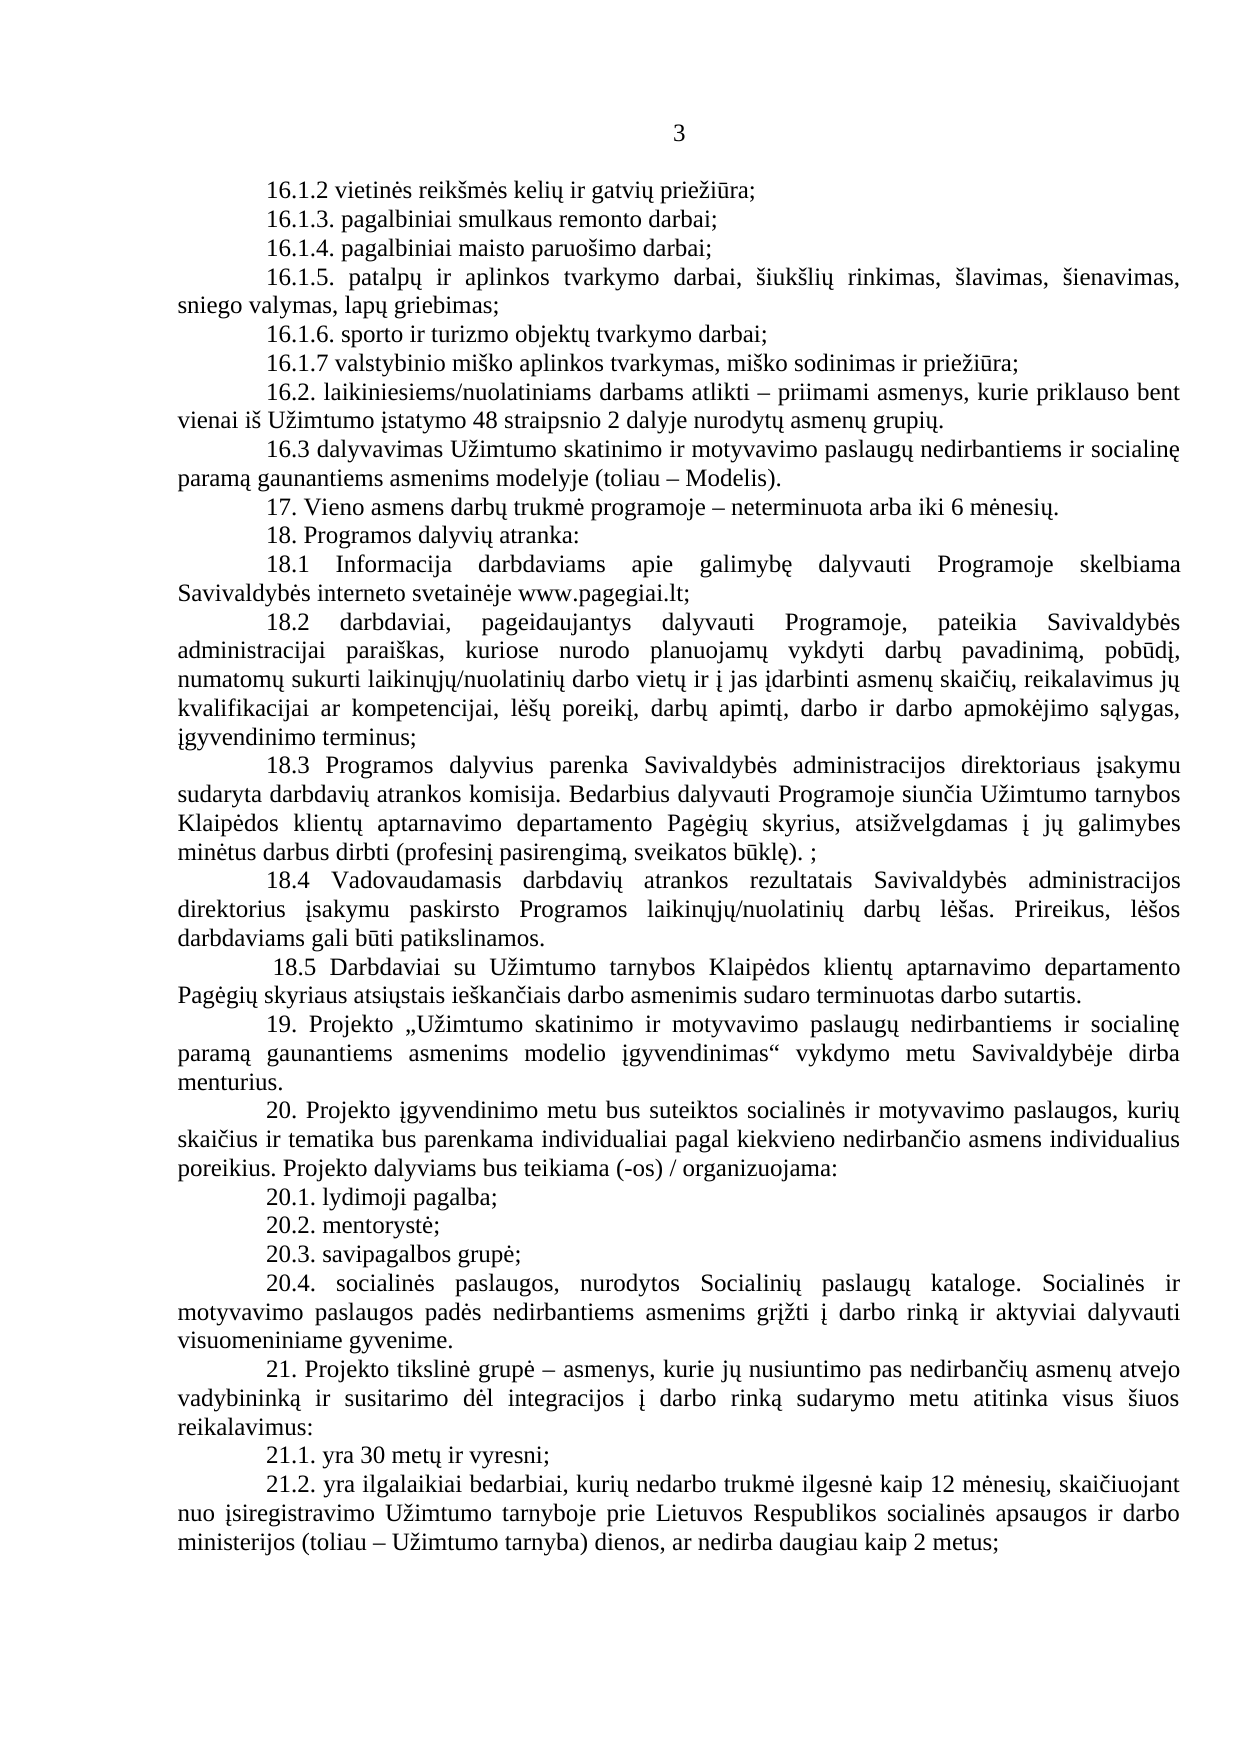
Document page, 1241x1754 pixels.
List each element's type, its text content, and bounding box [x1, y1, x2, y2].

text 16.1.3. pagalbiniai smulkaus remonto darbai; [177, 204, 1181, 233]
text 20.2. mentorystė; [177, 1211, 1181, 1239]
text 20. Projekto įgyvendinimo metu bus suteiktos socialinės ir motyvavimo paslaugos, kurių skaičius ir tematika bus parenkama individualiai pagal kiekvieno nedirbančio asmens individualius poreikius. Projekto dalyviams bus teikiama (-os) / organizuojama: [177, 1096, 1181, 1182]
text 21. Projekto tikslinė grupė – asmenys, kurie jų nusiuntimo pas nedirbančių asmenų atvejo vadybininką ir susitarimo dėl integracijos į darbo rinką sudarymo metu atitinka visus šiuos reikalavimus: [177, 1354, 1181, 1441]
text 20.1. lydimoji pagalba; [177, 1182, 1181, 1211]
text 16.1.2 vietinės reikšmės kelių ir gatvių priežiūra; [177, 176, 1181, 204]
text 16.1.6. sporto ir turizmo objektų tvarkymo darbai; [177, 319, 1181, 348]
text 16.2. laikiniesiems/nuolatiniams darbams atlikti – priimami asmenys, kurie priklauso bent vienai iš Užimtumo įstatymo 48 straipsnio 2 dalyje nurodytų asmenų grupių. [177, 377, 1181, 434]
text 19. Projekto „Užimtumo skatinimo ir motyvavimo paslaugų nedirbantiems ir socialinę paramą gaunantiems asmenims modelio įgyvendinimas“ vykdymo metu Savivaldybėje dirba menturius. [177, 1009, 1181, 1096]
text 16.3 dalyvavimas Užimtumo skatinimo ir motyvavimo paslaugų nedirbantiems ir socialinę paramą gaunantiems asmenims modelyje (toliau – Modelis). [177, 434, 1181, 492]
text 16.1.4. pagalbiniai maisto paruošimo darbai; [177, 233, 1181, 262]
text 16.1.7 valstybinio miško aplinkos tvarkymas, miško sodinimas ir priežiūra; [177, 348, 1181, 377]
text 20.3. savipagalbos grupė; [177, 1239, 1181, 1268]
text 18.2 darbdaviai, pageidaujantys dalyvauti Programoje, pateikia Savivaldybės administracijai paraiškas, kuriose nurodo planuojamų vykdyti darbų pavadinimą, pobūdį, numatomų sukurti laikinųjų/nuolatinių darbo vietų ir į jas įdarbinti asmenų skaičių, reikalavimus jų kvalifikacijai ar kompetencijai, lėšų poreikį, darbų apimtį, darbo ir darbo apmokėjimo sąlygas, įgyvendinimo terminus; [177, 607, 1181, 751]
text 17. Vieno asmens darbų trukmė programoje – neterminuota arba iki 6 mėnesių. [177, 492, 1181, 521]
text 20.4. socialinės paslaugos, nurodytos Socialinių paslaugų kataloge. Socialinės ir motyvavimo paslaugos padės nedirbantiems asmenims grįžti į darbo rinką ir aktyviai dalyvauti visuomeniniame gyvenime. [177, 1268, 1181, 1354]
text 18. Programos dalyvių atranka: [177, 521, 1181, 549]
text 18.3 Programos dalyvius parenka Savivaldybės administracijos direktoriaus įsakymu sudaryta darbdavių atrankos komisija. Bedarbius dalyvauti Programoje siunčia Užimtumo tarnybos Klaipėdos klientų aptarnavimo departamento Pagėgių skyrius, atsižvelgdamas į jų galimybes minėtus darbus dirbti (profesinį pasirengimą, sveikatos būklę). ; [177, 751, 1181, 866]
text 16.1.5. patalpų ir aplinkos tvarkymo darbai, šiukšlių rinkimas, šlavimas, šienavimas, sniego valymas, lapų griebimas; [177, 262, 1181, 319]
text 18.1 Informacija darbdaviams apie galimybę dalyvauti Programoje skelbiama Savivaldybės interneto svetainėje www.pagegiai.lt; [177, 549, 1181, 607]
text 21.1. yra 30 metų ir vyresni; [177, 1441, 1181, 1469]
text 18.4 Vadovaudamasis darbdavių atrankos rezultatais Savivaldybės administracijos direktorius įsakymu paskirsto Programos laikinųjų/nuolatinių darbų lėšas. Prireikus, lėšos darbdaviams gali būti patikslinamos. [177, 866, 1181, 952]
text 21.2. yra ilgalaikiai bedarbiai, kurių nedarbo trukmė ilgesnė kaip 12 mėnesių, skaičiuojant nuo įsiregistravimo Užimtumo tarnyboje prie Lietuvos Respublikos socialinės apsaugos ir darbo ministerijos (toliau – Užimtumo tarnyba) dienos, ar nedirba daugiau kaip 2 metus; [177, 1469, 1181, 1556]
text 18.5 Darbdaviai su Užimtumo tarnybos Klaipėdos klientų aptarnavimo departamento Pagėgių skyriaus atsiųstais ieškančiais darbo asmenimis sudaro terminuotas darbo sutartis. [177, 952, 1181, 1009]
